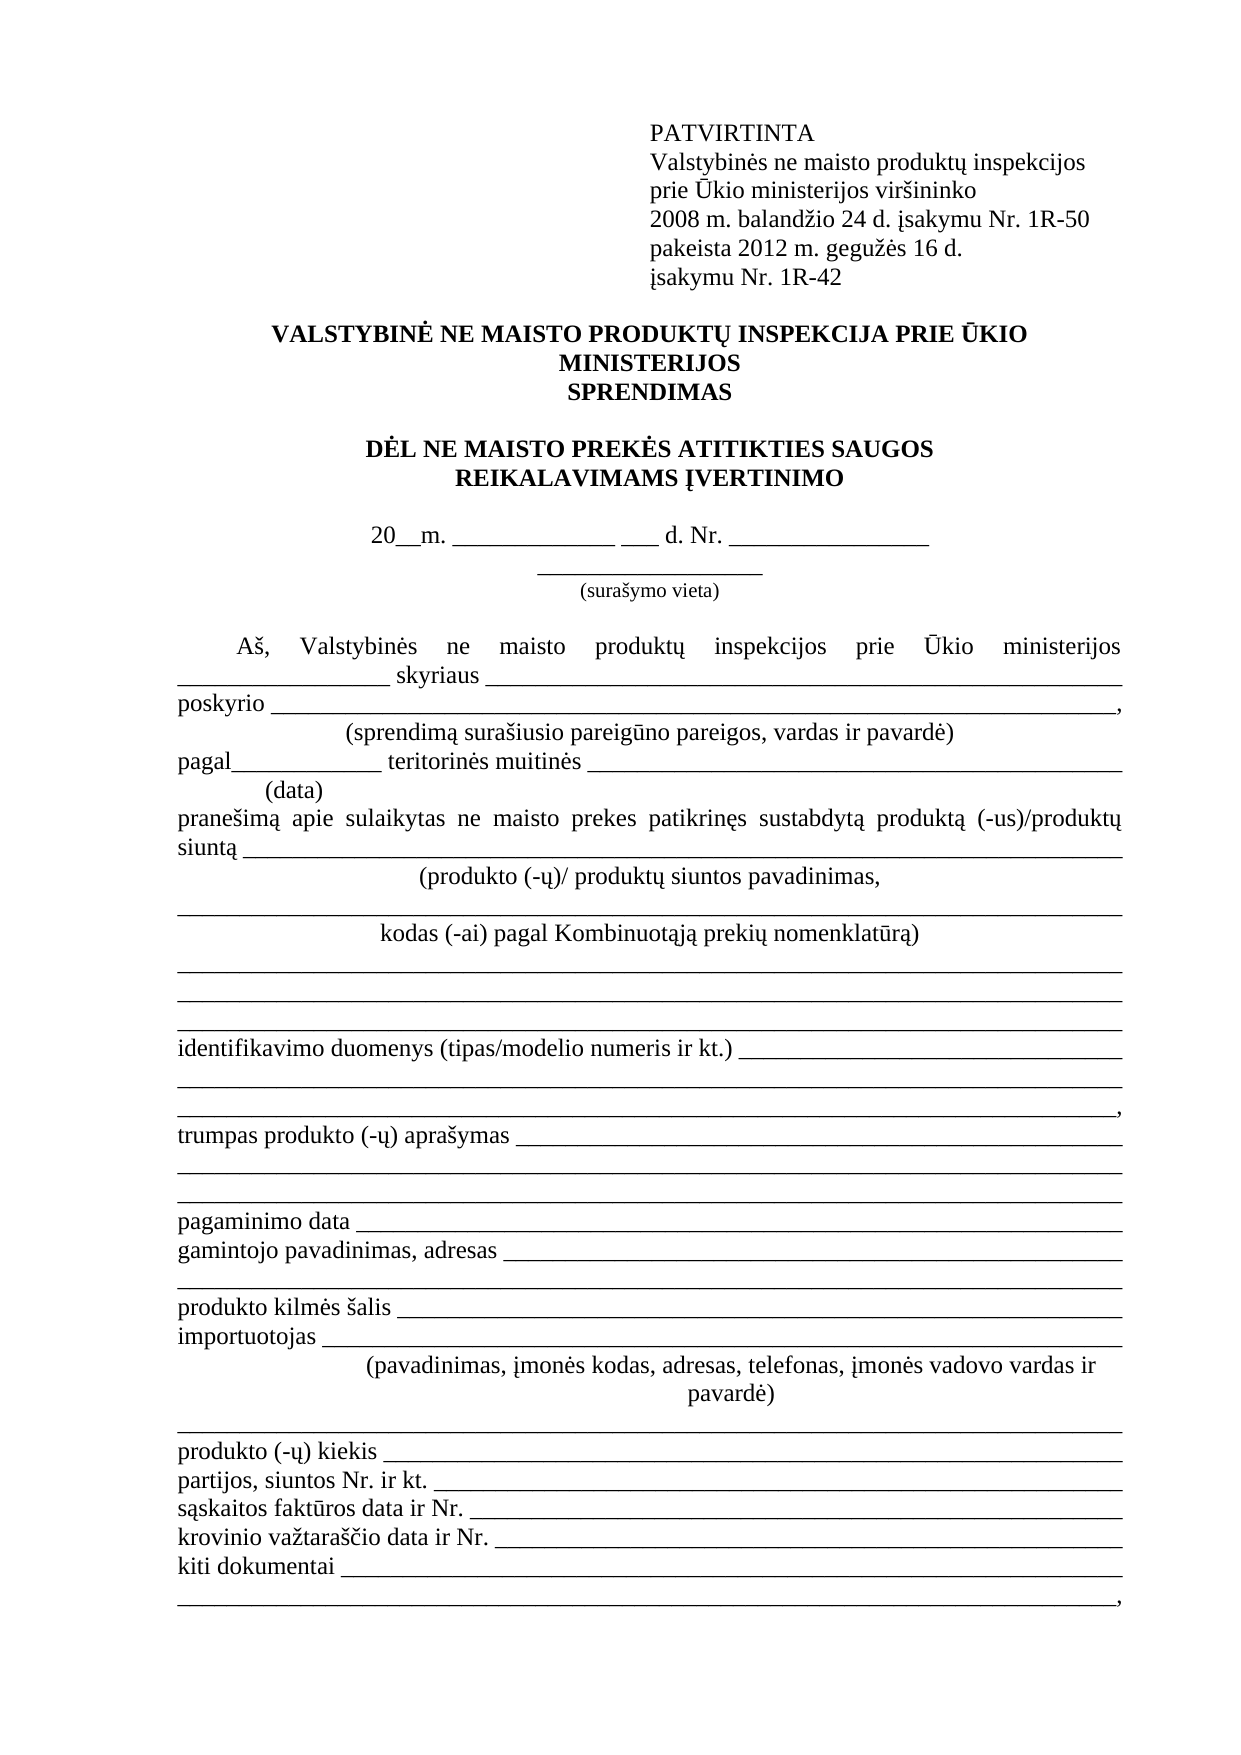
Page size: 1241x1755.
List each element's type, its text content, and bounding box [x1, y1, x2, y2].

text kiti dokumentai [177, 1551, 1122, 1580]
text krovinio važtaraščio data ir Nr. [177, 1522, 1122, 1551]
text (pavadinimas, įmonės kodas, adresas, telefonas, įmonės vadovo vardas ir pavardė) [340, 1350, 1122, 1407]
text pranešimą apie sulaikytas ne maisto prekes patikrinęs sustabdytą produktą (-us)/produktų siuntą [177, 803, 1122, 861]
text 20__m. _____________ ___ d. Nr. ________________ [177, 521, 1122, 549]
text pagaminimo data [177, 1206, 1122, 1235]
text _ [177, 890, 1122, 915]
text pagal____________ teritorinės muitinės [177, 746, 1122, 775]
text DĖL NE MAISTO PREKĖS ATITIKTIES SAUGOS [177, 434, 1122, 463]
text SPRENDIMAS [177, 377, 1122, 406]
text _ [177, 1148, 1122, 1173]
text _ [177, 1062, 1122, 1087]
text _ [177, 947, 1122, 972]
text _ [177, 976, 1122, 1001]
text partijos, siuntos Nr. ir kt. [177, 1465, 1122, 1493]
text importuotojas [177, 1321, 1122, 1350]
text _ [177, 1177, 1122, 1202]
text _ [177, 1407, 1122, 1432]
text pakeista 2012 m. gegužės 16 d. [649, 233, 1122, 262]
text __________________ [177, 549, 1122, 578]
text (produkto (-ų)/ produktų siuntos pavadinimas, [177, 861, 1122, 890]
text Valstybinės ne maisto produktų inspekcijos [649, 147, 1122, 176]
text (data) [177, 775, 1122, 803]
text PATVIRTINTA [649, 118, 1122, 147]
text gamintojo pavadinimas, adresas [177, 1235, 1122, 1263]
text (surašymo vieta) [177, 578, 1122, 602]
text _ [177, 1005, 1122, 1030]
text Aš, Valstybinės ne maisto produktų inspekcijos prie Ūkio ministerijos _________________ skyriaus [177, 631, 1122, 688]
text įsakymu Nr. 1R-42 [649, 262, 1122, 291]
text trumpas produkto (-ų) aprašymas [177, 1120, 1122, 1148]
text VALSTYBINĖ NE MAISTO PRODUKTŲ INSPEKCIJA PRIE ŪKIO MINISTERIJOS [177, 319, 1122, 377]
text produkto (-ų) kiekis [177, 1436, 1122, 1465]
text kodas (-ai) pagal Kombinuotąją prekių nomenklatūrą) [177, 918, 1122, 947]
text sąskaitos faktūros data ir Nr. [177, 1493, 1122, 1522]
text (sprendimą surašiusio pareigūno pareigos, vardas ir pavardė) [177, 717, 1122, 746]
text prie Ūkio ministerijos viršininko [649, 176, 1122, 204]
text poskyrio , [177, 688, 1122, 717]
text _ [177, 1263, 1122, 1288]
text produkto kilmės šalis [177, 1292, 1122, 1321]
text _ , [177, 1580, 1122, 1608]
text _ , [177, 1091, 1122, 1120]
text 2008 m. balandžio 24 d. įsakymu Nr. 1R-50 [649, 204, 1122, 233]
text REIKALAVIMAMS ĮVERTINIMO [177, 463, 1122, 492]
text identifikavimo duomenys (tipas/modelio numeris ir kt.) [177, 1033, 1122, 1062]
